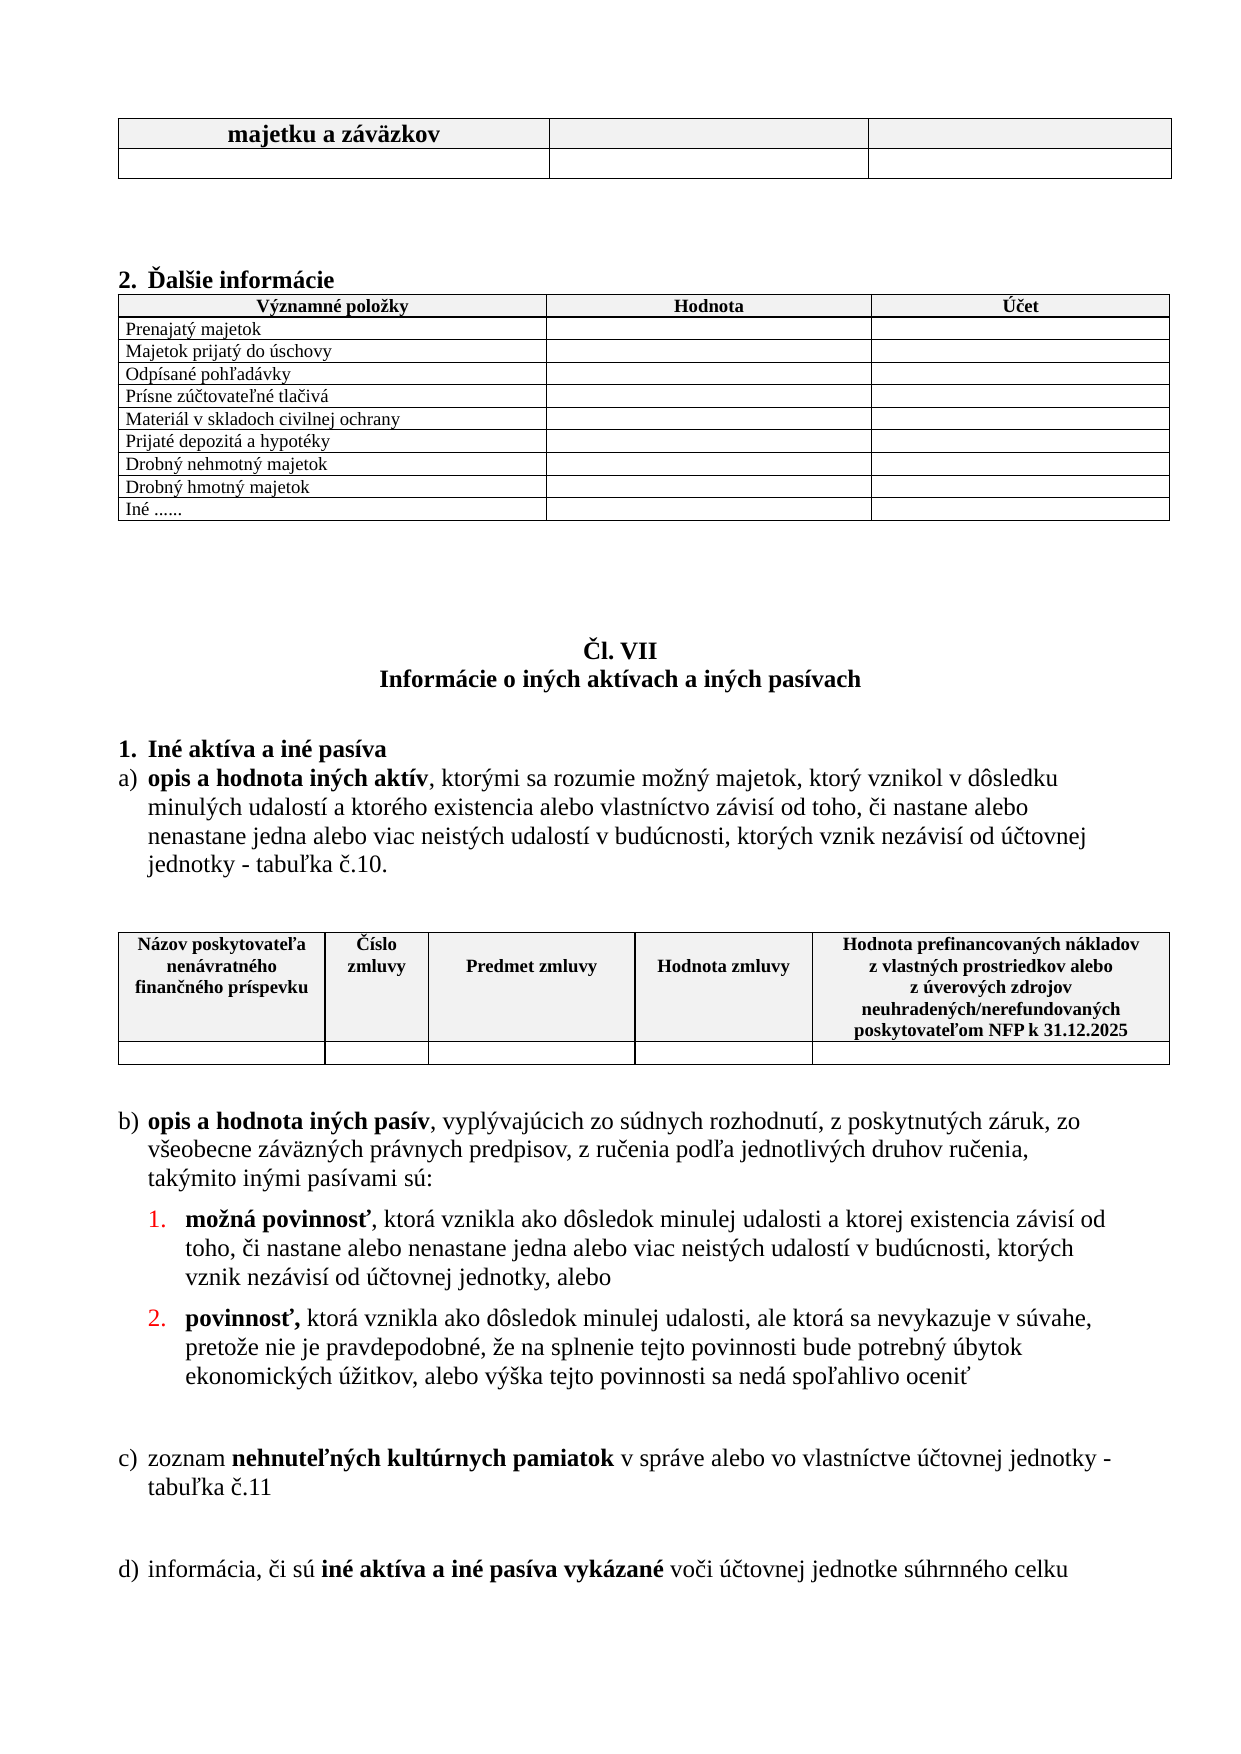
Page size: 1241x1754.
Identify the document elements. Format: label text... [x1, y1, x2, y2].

list opis a hodnota iných pasív, vyplývajúcich zo súdnych rozhodnutí, z poskytnutých záruk, zo všeobecne záväzných právnych predpisov, z ručenia podľa jednotlivých druhov ručenia, takýmito inými pasívami sú: [118, 1106, 1122, 1192]
table_cell Drobný hmotný majetok [119, 476, 546, 497]
table_cell [872, 476, 1169, 497]
table_cell [872, 408, 1169, 429]
table_cell [872, 385, 1169, 407]
text Čl. VII [118, 636, 1122, 664]
table_cell [547, 430, 871, 452]
table_cell [636, 1042, 812, 1063]
table_cell Iné ...... [119, 498, 546, 520]
table_cell [872, 498, 1169, 520]
table_header Významné položky [119, 295, 546, 316]
table_header Názov poskytovateľa nenávratného finančného príspevku [119, 933, 324, 1041]
list informácia, či sú iné aktíva a iné pasíva vykázané voči účtovnej jednotke súhrnného celku [118, 1554, 1122, 1583]
table_cell Drobný nehmotný majetok [119, 453, 546, 474]
table_cell [326, 1042, 428, 1063]
list možná povinnosť, ktorá vznikla ako dôsledok minulej udalosti a ktorej existencia závisí od toho, či nastane alebo nenastane jedna alebo viac neistých udalostí v budúcnosti, ktorých vznik nezávisí od účtovnej jednotky, alebo [148, 1204, 1122, 1291]
table_cell [547, 498, 871, 520]
table_cell [872, 363, 1169, 384]
table_header Hodnota [547, 295, 871, 316]
table_cell Prijaté depozitá a hypotéky [119, 430, 546, 452]
list opis a hodnota iných aktív, ktorými sa rozumie možný majetok, ktorý vznikol v dôsledku minulých udalostí a ktorého existencia alebo vlastníctvo závisí od toho, či nastane alebo nenastane jedna alebo viac neistých udalostí v budúcnosti, ktorých vznik nezávisí od účtovnej jednotky - tabuľka č.10. [118, 763, 1122, 878]
table_cell [429, 1042, 634, 1063]
list Ďalšie informácie [118, 265, 1122, 294]
table_cell [550, 149, 868, 178]
table_cell Prenajatý majetok [119, 318, 546, 339]
table_cell Majetok prijatý do úschovy [119, 340, 546, 362]
table_cell [813, 1042, 1169, 1063]
table_header Hodnota prefinancovaných nákladov z vlastných prostriedkov alebo z úverových zdrojov neuhradených/nerefundovaných poskytovateľom NFP k 31.12.2025 [813, 933, 1169, 1041]
table_cell [547, 340, 871, 362]
table_cell Prísne zúčtovateľné tlačivá [119, 385, 546, 407]
table_cell Materiál v skladoch civilnej ochrany [119, 408, 546, 429]
list Iné aktíva a iné pasíva [118, 734, 1122, 763]
table_cell [547, 408, 871, 429]
table_cell [869, 149, 1171, 178]
table_cell [872, 318, 1169, 339]
table_header [550, 119, 868, 148]
list povinnosť, ktorá vznikla ako dôsledok minulej udalosti, ale ktorá sa nevykazuje v súvahe, pretože nie je pravdepodobné, že na splnenie tejto povinnosti bude potrebný úbytok ekonomických úžitkov, alebo výška tejto povinnosti sa nedá spoľahlivo oceniť [148, 1303, 1122, 1389]
table_header Predmet zmluvy [429, 933, 634, 1041]
table_cell [547, 476, 871, 497]
text Informácie o iných aktívach a iných pasívach [118, 664, 1122, 693]
table_cell [547, 363, 871, 384]
table_cell [872, 453, 1169, 474]
table_cell [872, 340, 1169, 362]
table_header Účet [872, 295, 1169, 316]
table_header Hodnota zmluvy [636, 933, 812, 1041]
table_cell [547, 318, 871, 339]
table_cell Odpísané pohľadávky [119, 363, 546, 384]
table_cell [547, 385, 871, 407]
table_header Číslo zmluvy [326, 933, 428, 1041]
table_cell [547, 453, 871, 474]
table_cell [119, 149, 549, 178]
table_header [869, 119, 1171, 148]
list zoznam nehnuteľných kultúrnych pamiatok v správe alebo vo vlastníctve účtovnej jednotky - tabuľka č.11 [118, 1443, 1122, 1501]
table_cell [872, 430, 1169, 452]
table_header majetku a záväzkov [119, 119, 549, 148]
table_cell [119, 1042, 324, 1063]
